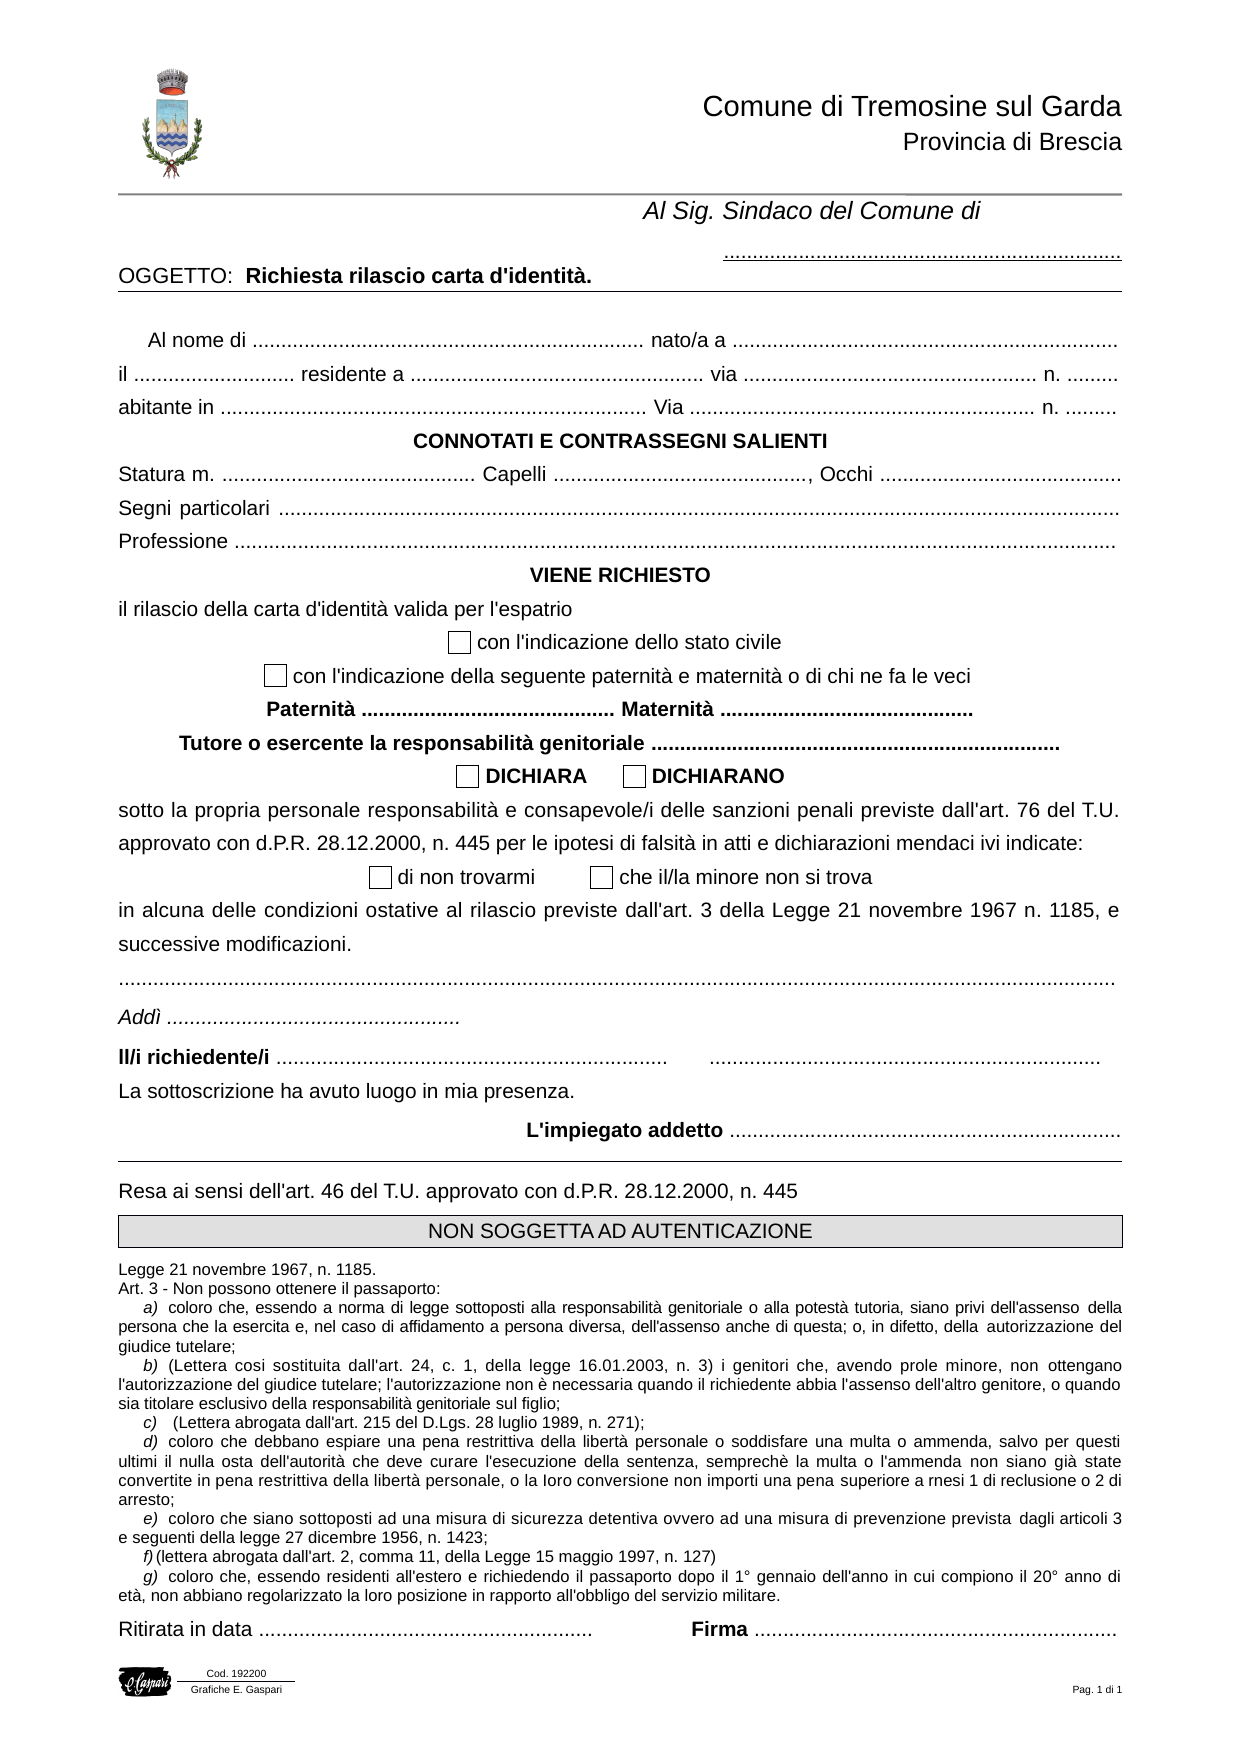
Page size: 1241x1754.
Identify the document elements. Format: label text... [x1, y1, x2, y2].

text DICHIARA DICHIARANO [118, 764, 1122, 788]
list (Lettera cosi sostituita dall'art. 24, c. 1, della legge 16.01.2003, n. 3) i genitori che, avendo prole minore, non ottengano l'autorizzazione del giudice tutelare; l'autorizzazione non è necessaria quando il richiedente abbia l'assenso dell'altro genitore, o quando sia titolare esclusivo della responsabilità genitoriale sul figlio; [118, 1356, 1122, 1413]
text Paternità ............................................ Maternità ............................................ [118, 697, 1122, 721]
text di non trovarmi che il/la minore non si trova [118, 865, 1122, 889]
text con l'indicazione della seguente paternità e maternità o di chi ne fa le veci [118, 663, 1122, 687]
text il rilascio della carta d'identità valida per l'espatrio [118, 596, 1122, 620]
text OGGETTO: Richiesta rilascio carta d'identità. [118, 263, 1122, 291]
text Art. 3 - Non possono ottenere il passaporto: [118, 1279, 1122, 1298]
text ............................................................................................................................................................................. [118, 965, 1122, 989]
table_header NON SOGGETTA AD AUTENTICAZIONE [119, 1216, 1122, 1247]
text CONNOTATI E CONTRASSEGNI SALIENTI [118, 429, 1122, 453]
list coloro che, essendo residenti all'estero e richiedendo il passaporto dopo il 1° gennaio dell'anno in cui compiono il 20° anno di età, non abbiano regolarizzato la loro posizione in rapporto all'obbligo del servizio militare. [118, 1566, 1122, 1605]
text Legge 21 novembre 1967, n. 1185. [118, 1260, 1122, 1279]
text Addì ................................................... [118, 1005, 1122, 1029]
text Al Sig. Sindaco del Comune di [643, 196, 1122, 225]
list coloro che siano sottoposti ad una misura di sicurezza detentiva ovvero ad una misura di prevenzione prevista dagli articoli 3 e seguenti della legge 27 dicembre 1956, n. 1423; [118, 1509, 1122, 1547]
text Ritirata in data .......................................................... Firma ............................................................... [118, 1617, 1122, 1641]
text L'impiegato addetto .................................................................... [118, 1118, 1122, 1142]
picture [122, 58, 224, 189]
text Tutore o esercente la responsabilità genitoriale ....................................................................... [118, 731, 1122, 754]
text Provincia di Brescia [224, 127, 1122, 156]
text La sottoscrizione ha avuto luogo in mia presenza. [118, 1078, 1122, 1102]
list (lettera abrogata dall'art. 2, comma 11, della Legge 15 maggio 1997, n. 127) [118, 1547, 1122, 1566]
text in alcuna delle condizioni ostative al rilascio previste dall'art. 3 della Legge 21 novembre 1967 n. 1185, e successive modificazioni. [118, 898, 1122, 956]
text Comune di Tremosine sul Garda [224, 89, 1122, 122]
list (Lettera abrogata dall'art. 215 del D.Lgs. 28 luglio 1989, n. 271); [118, 1413, 1122, 1432]
list coloro che debbano espiare una pena restrittiva della libertà personale o soddisfare una multa o ammenda, salvo per questi ultimi il nulla osta dell'autorità che deve curare l'esecuzione della sentenza, semprechè la multa o l'ammenda non siano già state convertite in pena restrittiva della libertà personale, o la Ioro conversione non importi una pena superiore a rnesi 1 di reclusione o 2 di arresto; [118, 1432, 1122, 1509]
text ll/i richiedente/i .................................................................... .................................................................... [118, 1045, 1122, 1069]
text con l'indicazione dello stato civile [118, 630, 1122, 654]
text Resa ai sensi dell'art. 46 del T.U. approvato con d.P.R. 28.12.2000, n. 445 [118, 1179, 1122, 1203]
text sotto la propria personale responsabilità e consapevole/i delle sanzioni penali previste dall'art. 76 del T.U. approvato con d.P.R. 28.12.2000, n. 445 per le ipotesi di falsità in atti e dichiarazioni mendaci ivi indicate: [118, 798, 1122, 855]
text ..................................................................... [118, 239, 1122, 263]
text VIENE RICHIESTO [118, 563, 1122, 587]
list coloro che, essendo a norma di legge sottoposti alla responsabilità genitoriale o alla potestà tutoria, siano privi dell'assenso della persona che la esercita e, nel caso di affidamento a persona diversa, dell'assenso anche di questa; o, in difetto, della autorizzazione del giudice tutelare; [118, 1298, 1122, 1356]
text Statura m. ............................................ Capelli ............................................, Occhi .......................................... Segni particolari .................................................................................................................................................. Professione ......................................................................................................................................................... [118, 462, 1122, 553]
text Al nome di .................................................................... nato/a a ................................................................... il ............................ residente a ................................................... via ................................................... n. ......... abitante in .......................................................................... Via ............................................................ n. ......... [118, 328, 1122, 419]
picture [118, 1666, 172, 1697]
